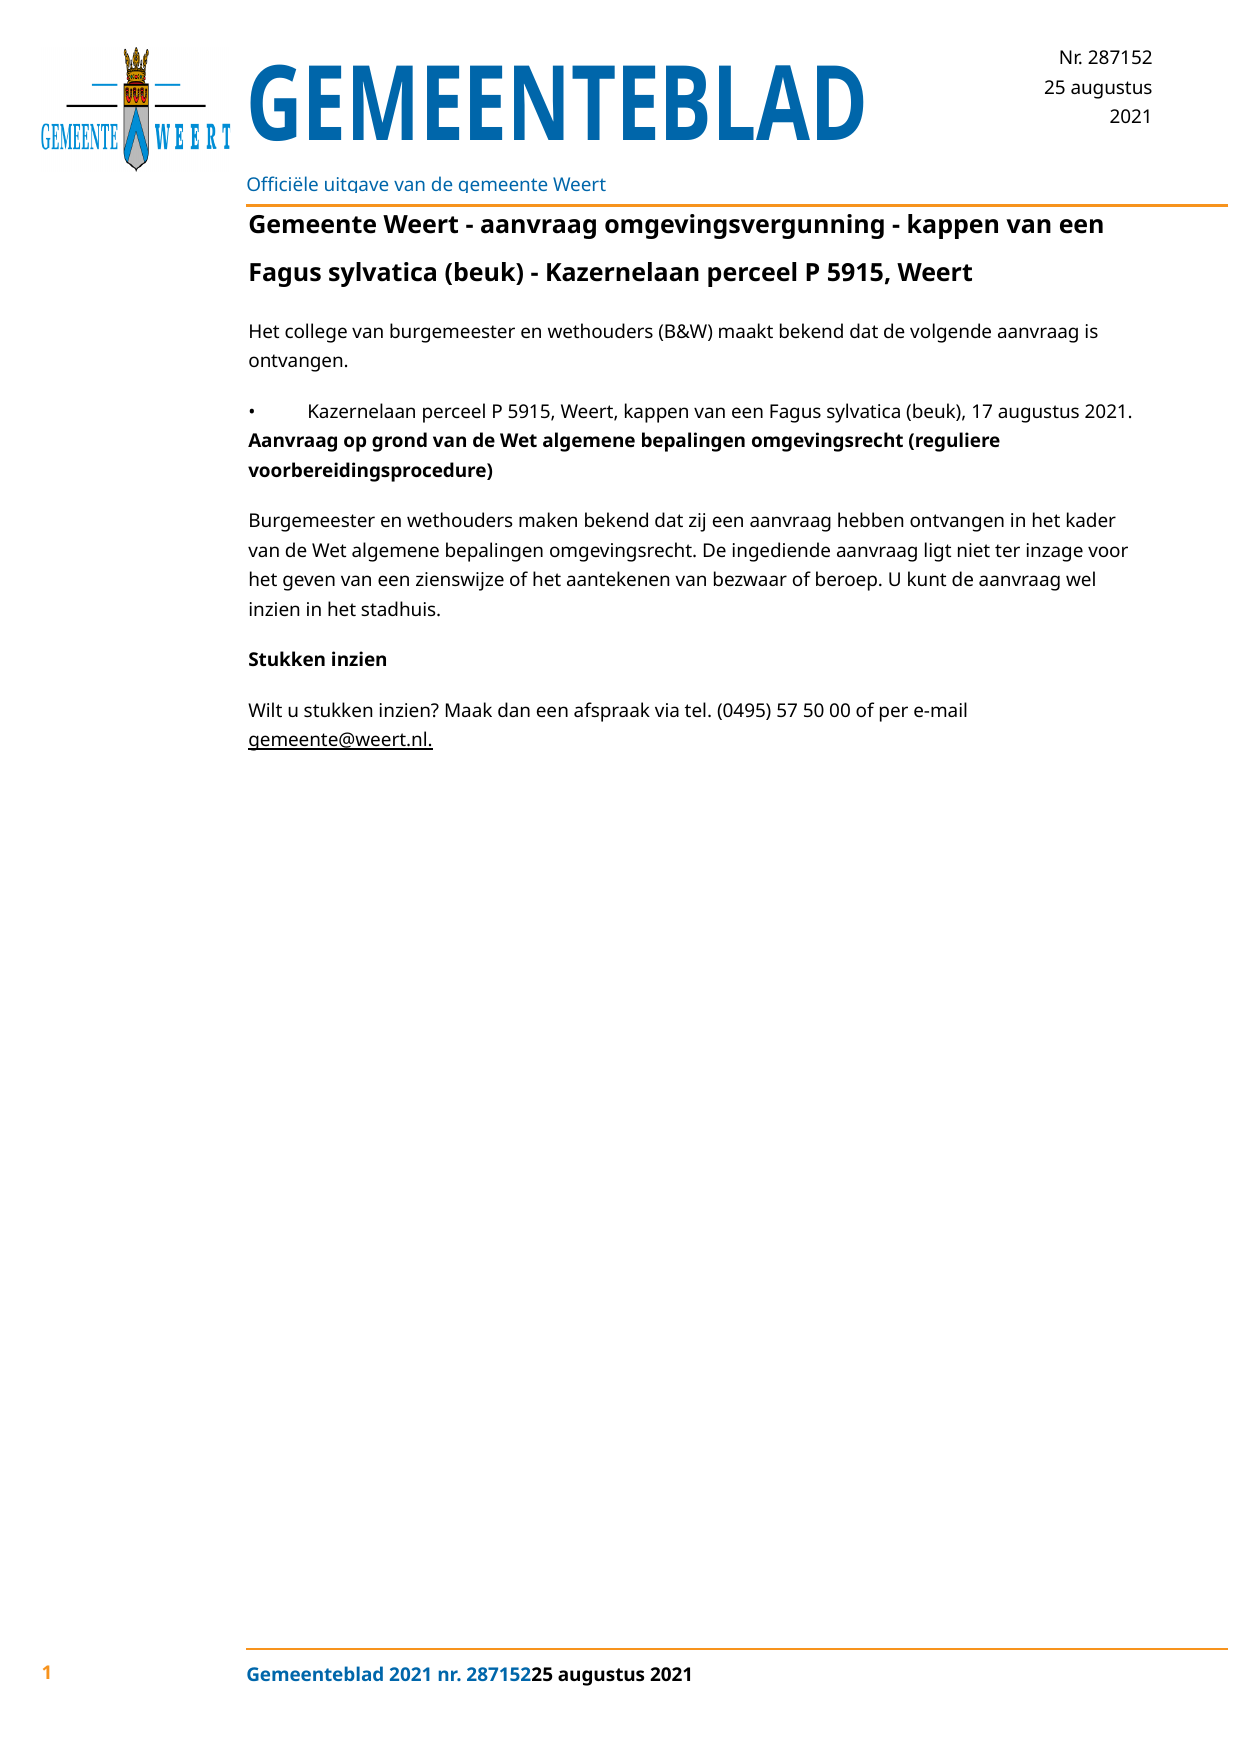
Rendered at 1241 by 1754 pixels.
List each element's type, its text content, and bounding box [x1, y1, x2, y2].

text Aanvraag op grond van de Wet algemene bepalingen omgevingsrecht (reguliere voorbereidingsprocedure) [248, 427, 1152, 483]
text Het college van burgemeester en wethouders (B&W) maakt bekend dat de volgende aanvraag is ontvangen. [248, 318, 1152, 373]
text Gemeente Weert - aanvraag omgevingsvergunning - kappen van een Fagus sylvatica (beuk) - Kazernelaan perceel P 5915, Weert [248, 207, 1152, 288]
picture [41, 47, 231, 172]
text Stukken inzien [248, 647, 1152, 672]
text Wilt u stukken inzien? Maak dan een afspraak via tel. (0495) 57 50 00 of per e-mail gemeente@weert.nl. [248, 697, 1152, 752]
list Kazernelaan perceel P 5915, Weert, kappen van een Fagus sylvatica (beuk), 17 augustus 2021. [248, 398, 1152, 424]
text Burgemeester en wethouders maken bekend dat zij een aanvraag hebben ontvangen in het kader van de Wet algemene bepalingen omgevingsrecht. De ingediende aanvraag ligt niet ter inzage voor het geven van een zienswijze of het aantekenen van bezwaar of beroep. U kunt de aanvraag wel inzien in het stadhuis. [248, 507, 1152, 622]
